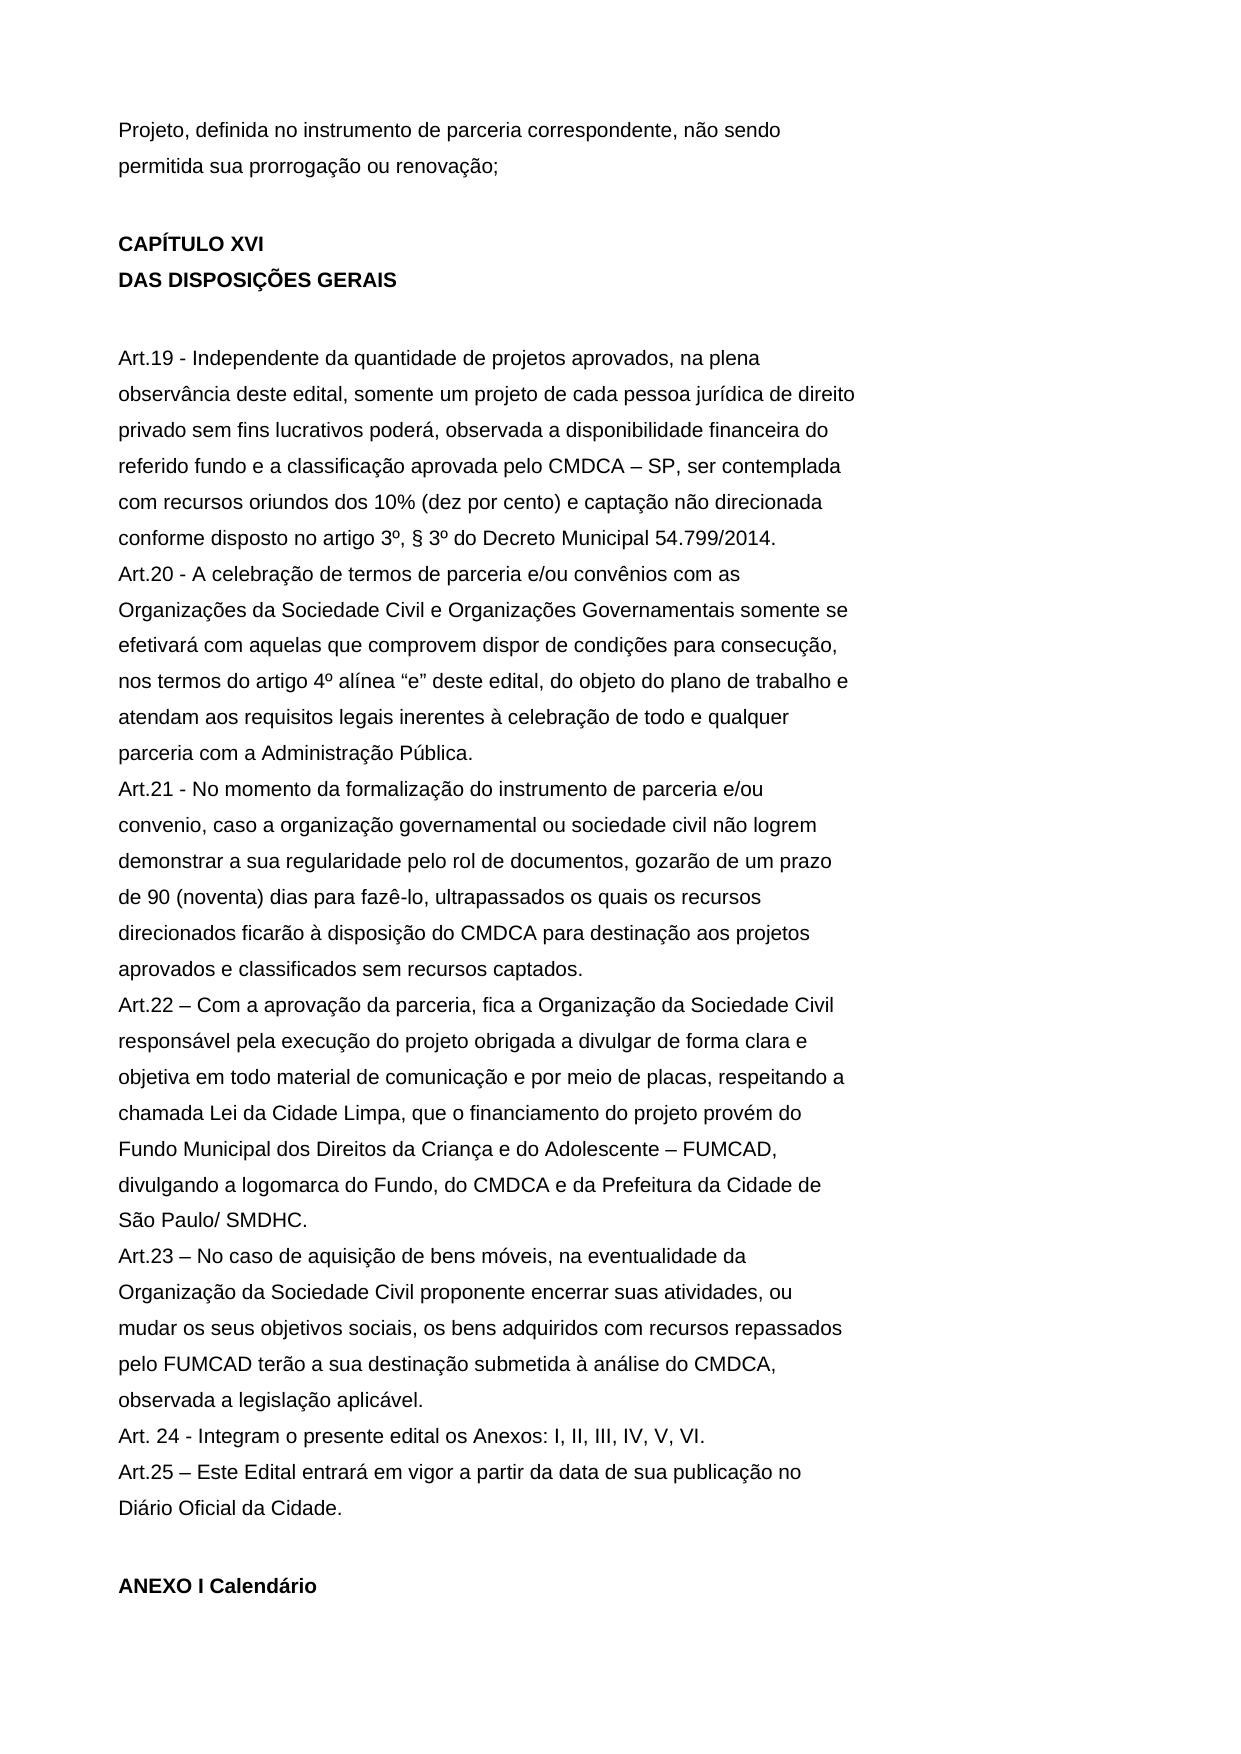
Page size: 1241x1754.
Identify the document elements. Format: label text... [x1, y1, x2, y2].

text Projeto, definida no instrumento de parceria correspondente, não sendo [118, 118, 1122, 142]
text convenio, caso a organização governamental ou sociedade civil não logrem [118, 813, 1122, 837]
text São Paulo/ SMDHC. [118, 1208, 1122, 1232]
text com recursos oriundos dos 10% (dez por cento) e captação não direcionada [118, 489, 1122, 513]
text atendam aos requisitos legais inerentes à celebração de todo e qualquer [118, 705, 1122, 729]
text aprovados e classificados sem recursos captados. [118, 957, 1122, 981]
text conforme disposto no artigo 3º, § 3º do Decreto Municipal 54.799/2014. [118, 526, 1122, 549]
text privado sem fins lucrativos poderá, observada a disponibilidade financeira do [118, 418, 1122, 442]
text ANEXO I Calendário [118, 1574, 1122, 1598]
text Art.22 – Com a aprovação da parceria, fica a Organização da Sociedade Civil [118, 993, 1122, 1017]
text responsável pela execução do projeto obrigada a divulgar de forma clara e [118, 1029, 1122, 1053]
text demonstrar a sua regularidade pelo rol de documentos, gozarão de um prazo [118, 849, 1122, 873]
text Art.21 - No momento da formalização do instrumento de parceria e/ou [118, 777, 1122, 801]
text DAS DISPOSIÇÕES GERAIS [118, 268, 1122, 292]
text CAPÍTULO XVI [118, 232, 1122, 256]
text Organização da Sociedade Civil proponente encerrar suas atividades, ou [118, 1280, 1122, 1304]
text observada a legislação aplicável. [118, 1388, 1122, 1412]
text referido fundo e a classificação aprovada pelo CMDCA – SP, ser contemplada [118, 454, 1122, 478]
text Diário Oficial da Cidade. [118, 1496, 1122, 1520]
text direcionados ficarão à disposição do CMDCA para destinação aos projetos [118, 921, 1122, 945]
text Art. 24 - Integram o presente edital os Anexos: I, II, III, IV, V, VI. [118, 1424, 1122, 1448]
text parceria com a Administração Pública. [118, 741, 1122, 765]
text divulgando a logomarca do Fundo, do CMDCA e da Prefeitura da Cidade de [118, 1172, 1122, 1196]
text pelo FUMCAD terão a sua destinação submetida à análise do CMDCA, [118, 1352, 1122, 1376]
text objetiva em todo material de comunicação e por meio de placas, respeitando a [118, 1064, 1122, 1088]
text chamada Lei da Cidade Limpa, que o financiamento do projeto provém do [118, 1101, 1122, 1124]
text observância deste edital, somente um projeto de cada pessoa jurídica de direito [118, 382, 1122, 406]
text Art.23 – No caso de aquisição de bens móveis, na eventualidade da [118, 1244, 1122, 1268]
text Organizações da Sociedade Civil e Organizações Governamentais somente se [118, 597, 1122, 621]
text Fundo Municipal dos Direitos da Criança e do Adolescente – FUMCAD, [118, 1136, 1122, 1160]
text mudar os seus objetivos sociais, os bens adquiridos com recursos repassados [118, 1316, 1122, 1340]
text nos termos do artigo 4º alínea “e” deste edital, do objeto do plano de trabalho e [118, 669, 1122, 693]
text de 90 (noventa) dias para fazê-lo, ultrapassados os quais os recursos [118, 885, 1122, 909]
text Art.25 – Este Edital entrará em vigor a partir da data de sua publicação no [118, 1460, 1122, 1484]
text Art.19 - Independente da quantidade de projetos aprovados, na plena [118, 346, 1122, 370]
text Art.20 - A celebração de termos de parceria e/ou convênios com as [118, 561, 1122, 585]
text efetivará com aquelas que comprovem dispor de condições para consecução, [118, 633, 1122, 657]
text permitida sua prorrogação ou renovação; [118, 154, 1122, 178]
